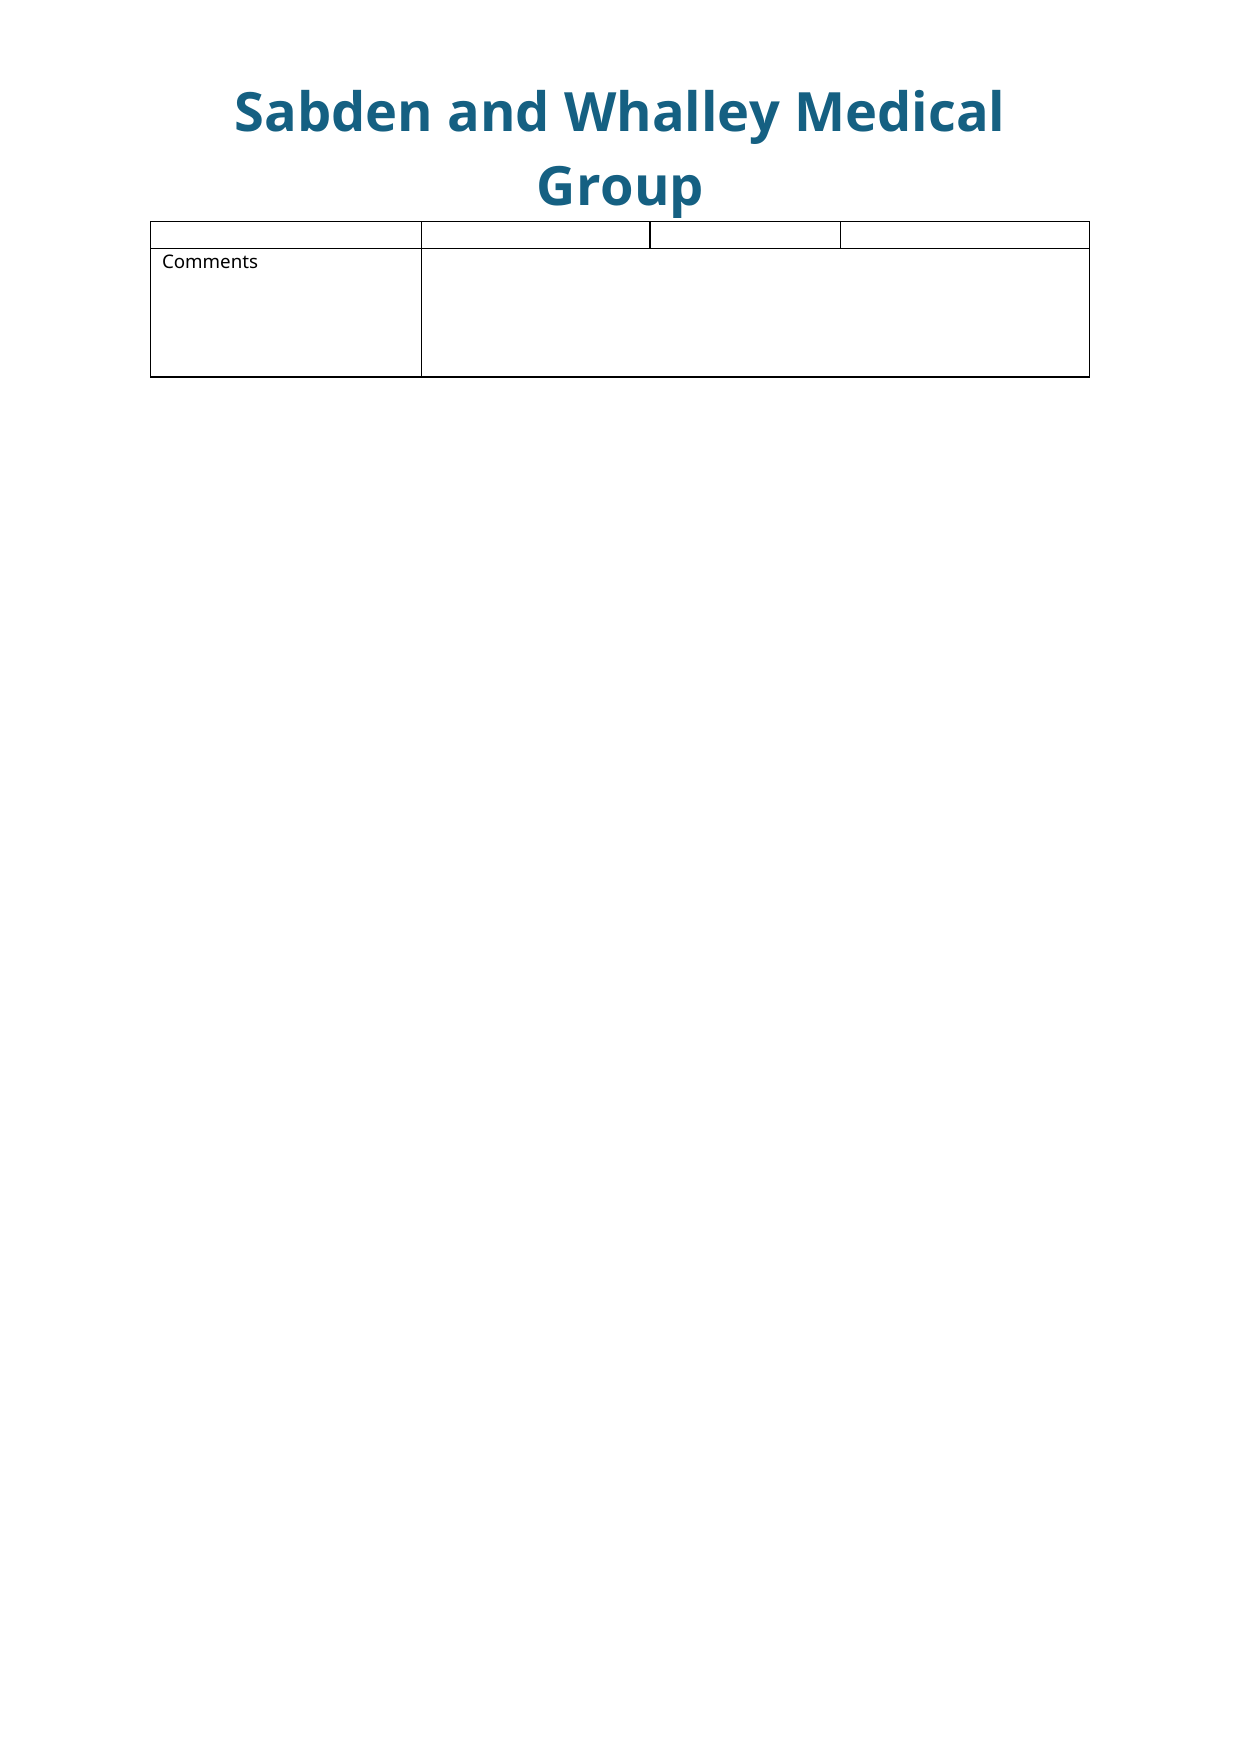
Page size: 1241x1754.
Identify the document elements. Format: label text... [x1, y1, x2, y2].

table_cell [151, 222, 421, 248]
table_cell [651, 222, 840, 248]
table_cell [422, 249, 1089, 376]
table_cell Comments [151, 249, 421, 376]
table_cell [422, 222, 649, 248]
table_cell [841, 222, 1089, 248]
